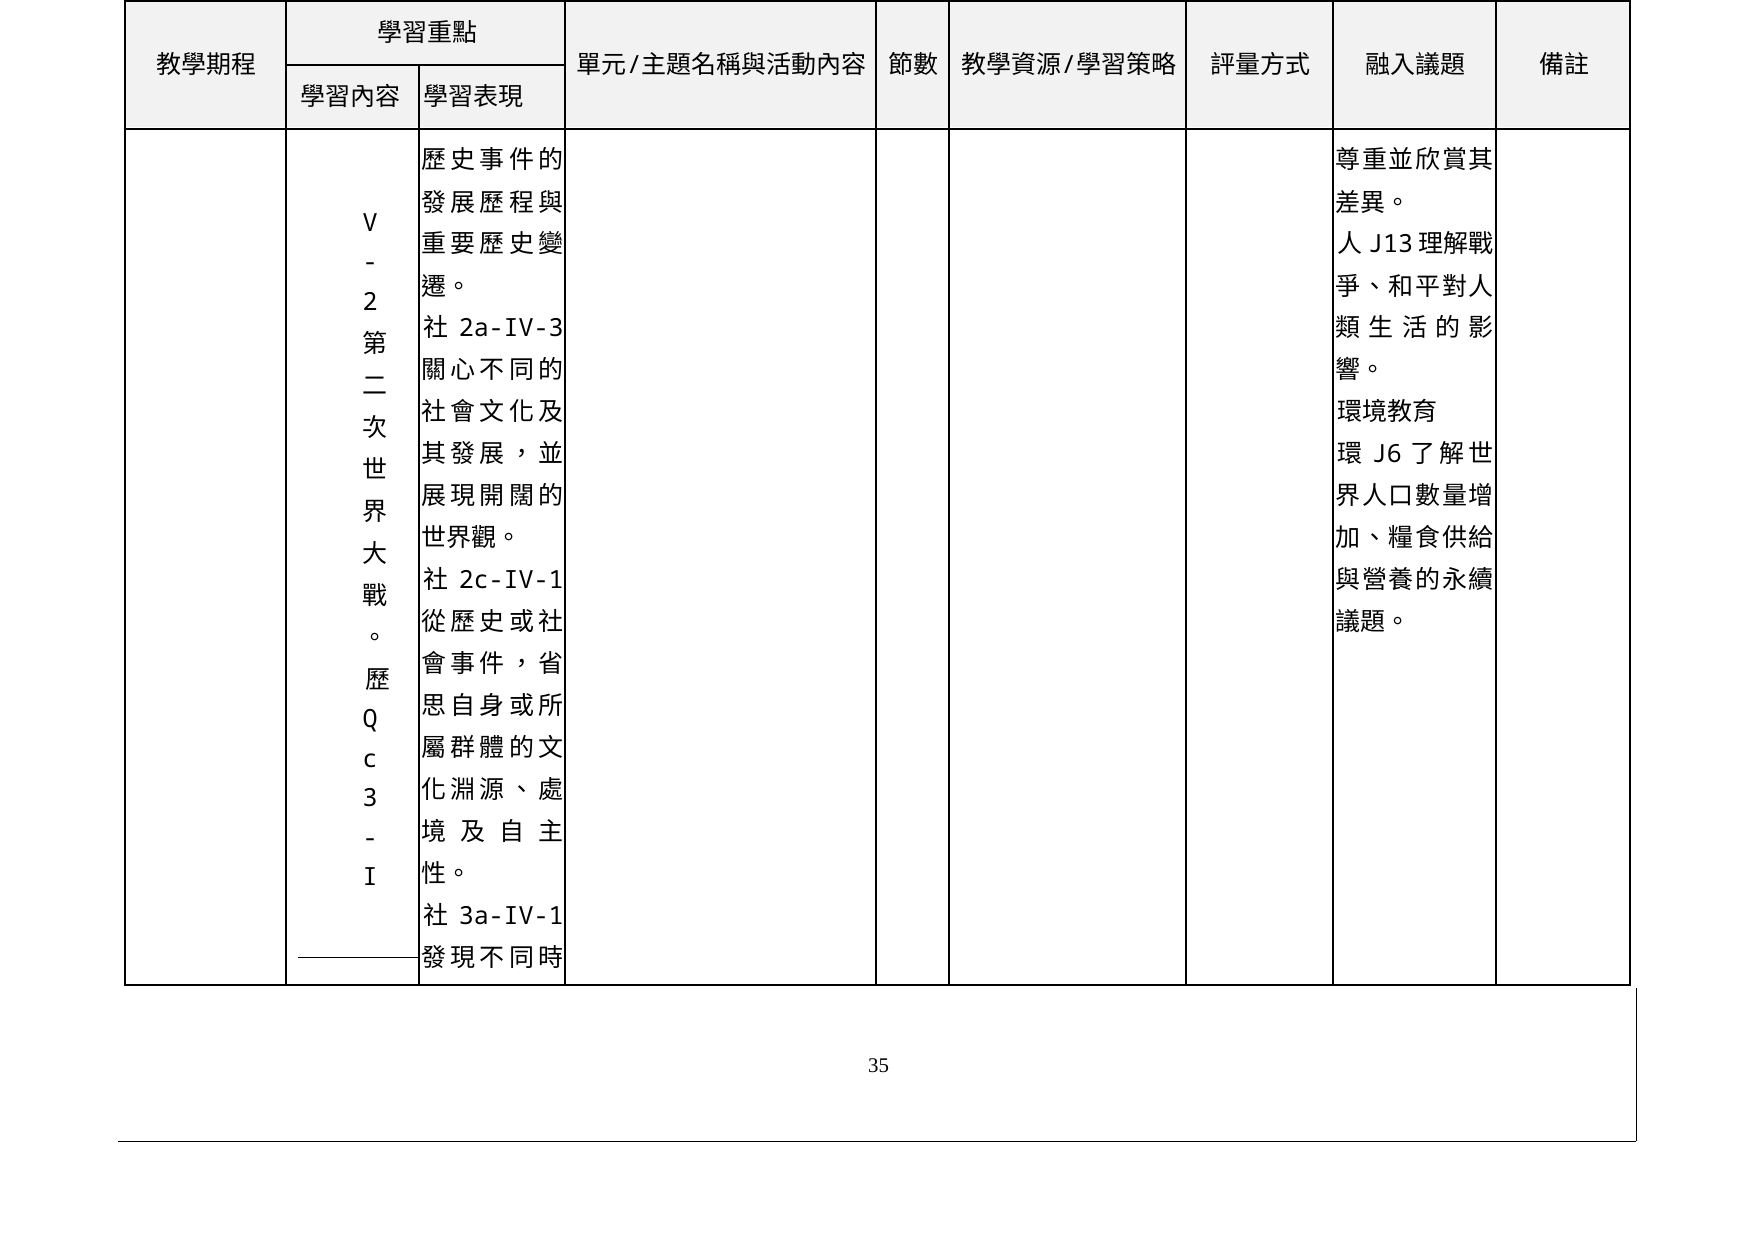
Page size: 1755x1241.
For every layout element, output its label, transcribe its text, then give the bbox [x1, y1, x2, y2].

table_cell V-2第二次世界大戰。 歷Qc3-I [287, 130, 418, 984]
table_header 評量方式 [1187, 2, 1332, 127]
table_header 融入議題 [1334, 2, 1495, 127]
table_header 教學資源/學習策略 [950, 2, 1185, 127]
table_cell [1187, 130, 1332, 984]
table_header 節數 [877, 2, 948, 127]
table_cell 學習內容 [287, 66, 418, 127]
table_cell [950, 130, 1185, 984]
table_cell [126, 130, 285, 984]
table_header 備註 [1497, 2, 1629, 127]
table_header 教學期程 [126, 2, 285, 127]
table_cell [877, 130, 948, 984]
table_cell 尊重並欣賞其差異。 人J13理解戰爭、和平對人類生活的影響。 環境教育 環J6了解世界人口數量增加、糧食供給與營養的永續議題。 [1334, 130, 1495, 984]
table_header 單元/主題名稱與活動內容 [566, 2, 875, 127]
table_cell 歷史事件的發展歷程與重要歷史變遷。 社2a-IV-3關心不同的社會文化及其發展，並展現開闊的世界觀。 社2c-IV-1從歷史或社會事件，省思自身或所屬群體的文化淵源、處境及自主性。 社3a-IV-1發現不同時 [420, 130, 564, 984]
table_header 學習重點 [287, 2, 564, 64]
table_cell [566, 130, 875, 984]
table_cell [1497, 130, 1629, 984]
table_cell 學習表現 [420, 66, 564, 127]
